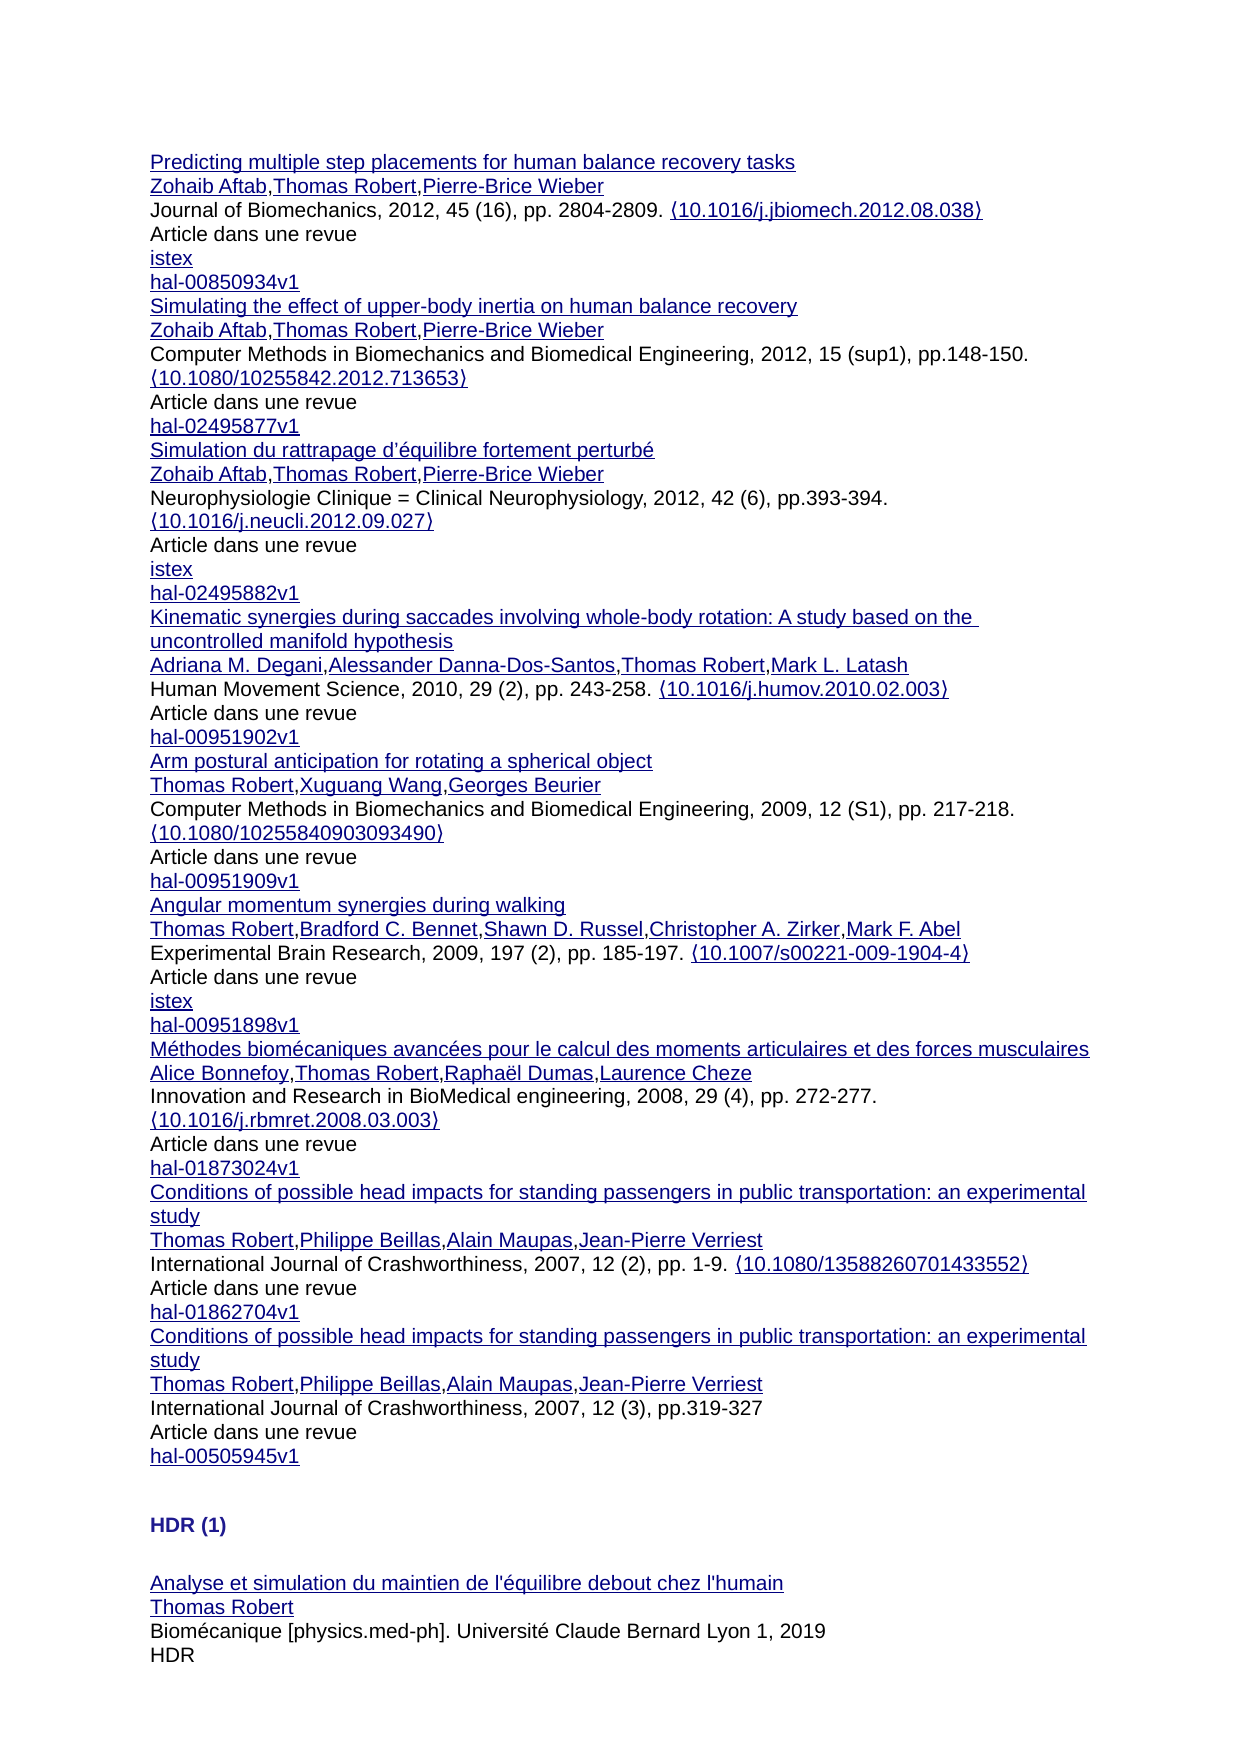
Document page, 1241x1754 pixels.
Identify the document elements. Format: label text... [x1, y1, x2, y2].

table_cell Arm postural anticipation for rotating a spherical object Thomas Robert,Xuguang Wang,Georges Beurier Computer Methods in Biomechanics and Biomedical Engineering, 2009, 12 (S1), pp. 217-218. ⟨10.1080/10255840903093490⟩ Article dans une revue hal-00951909v1 [150, 749, 1090, 893]
table_cell Kinematic synergies during saccades involving whole-body rotation: A study based on the uncontrolled manifold hypothesis Adriana M. Degani,Alessander Danna-Dos-Santos,Thomas Robert,Mark L. Latash Human Movement Science, 2010, 29 (2), pp. 243-258. ⟨10.1016/j.humov.2010.02.003⟩ Article dans une revue hal-00951902v1 [150, 605, 1090, 749]
table_cell Simulation du rattrapage d’équilibre fortement perturbé Zohaib Aftab,Thomas Robert,Pierre-Brice Wieber Neurophysiologie Clinique = Clinical Neurophysiology, 2012, 42 (6), pp.393-394. ⟨10.1016/j.neucli.2012.09.027⟩ Article dans une revue istex hal-02495882v1 [150, 438, 1090, 605]
table_cell Conditions of possible head impacts for standing passengers in public transportation: an experimental study Thomas Robert,Philippe Beillas,Alain Maupas,Jean-Pierre Verriest International Journal of Crashworthiness, 2007, 12 (3), pp.319-327 Article dans une revue hal-00505945v1 [150, 1324, 1090, 1468]
table_cell Alice Bonnefoy,Thomas Robert,Raphaël Dumas,Laurence Cheze Innovation and Research in BioMedical engineering, 2008, 29 (4), pp. 272-277. ⟨10.1016/j.rbmret.2008.03.003⟩ Article dans une revue hal-01873024v1 [150, 1058, 1090, 1180]
table_header Analyse et simulation du maintien de l'équilibre debout chez l'humain Thomas Robert Biomécanique [physics.med-ph]. Université Claude Bernard Lyon 1, 2019 HDR [150, 1571, 1090, 1667]
table_cell Conditions of possible head impacts for standing passengers in public transportation: an experimental study Thomas Robert,Philippe Beillas,Alain Maupas,Jean-Pierre Verriest International Journal of Crashworthiness, 2007, 12 (2), pp. 1-9. ⟨10.1080/13588260701433552⟩ Article dans une revue hal-01862704v1 [150, 1180, 1090, 1324]
table_cell Predicting multiple step placements for human balance recovery tasks Zohaib Aftab,Thomas Robert,Pierre-Brice Wieber Journal of Biomechanics, 2012, 45 (16), pp. 2804-2809. ⟨10.1016/j.jbiomech.2012.08.038⟩ Article dans une revue istex hal-00850934v1 [150, 150, 1090, 294]
subtitle HDR (1) [150, 1512, 1090, 1536]
table_cell Méthodes biomécaniques avancées pour le calcul des moments articulaires et des forces musculaires [150, 1036, 1090, 1057]
table_cell Angular momentum synergies during walking Thomas Robert,Bradford C. Bennet,Shawn D. Russel,Christopher A. Zirker,Mark F. Abel Experimental Brain Research, 2009, 197 (2), pp. 185-197. ⟨10.1007/s00221-009-1904-4⟩ Article dans une revue istex hal-00951898v1 [150, 893, 1090, 1036]
table_cell Simulating the effect of upper-body inertia on human balance recovery Zohaib Aftab,Thomas Robert,Pierre-Brice Wieber Computer Methods in Biomechanics and Biomedical Engineering, 2012, 15 (sup1), pp.148-150. ⟨10.1080/10255842.2012.713653⟩ Article dans une revue hal-02495877v1 [150, 294, 1090, 437]
